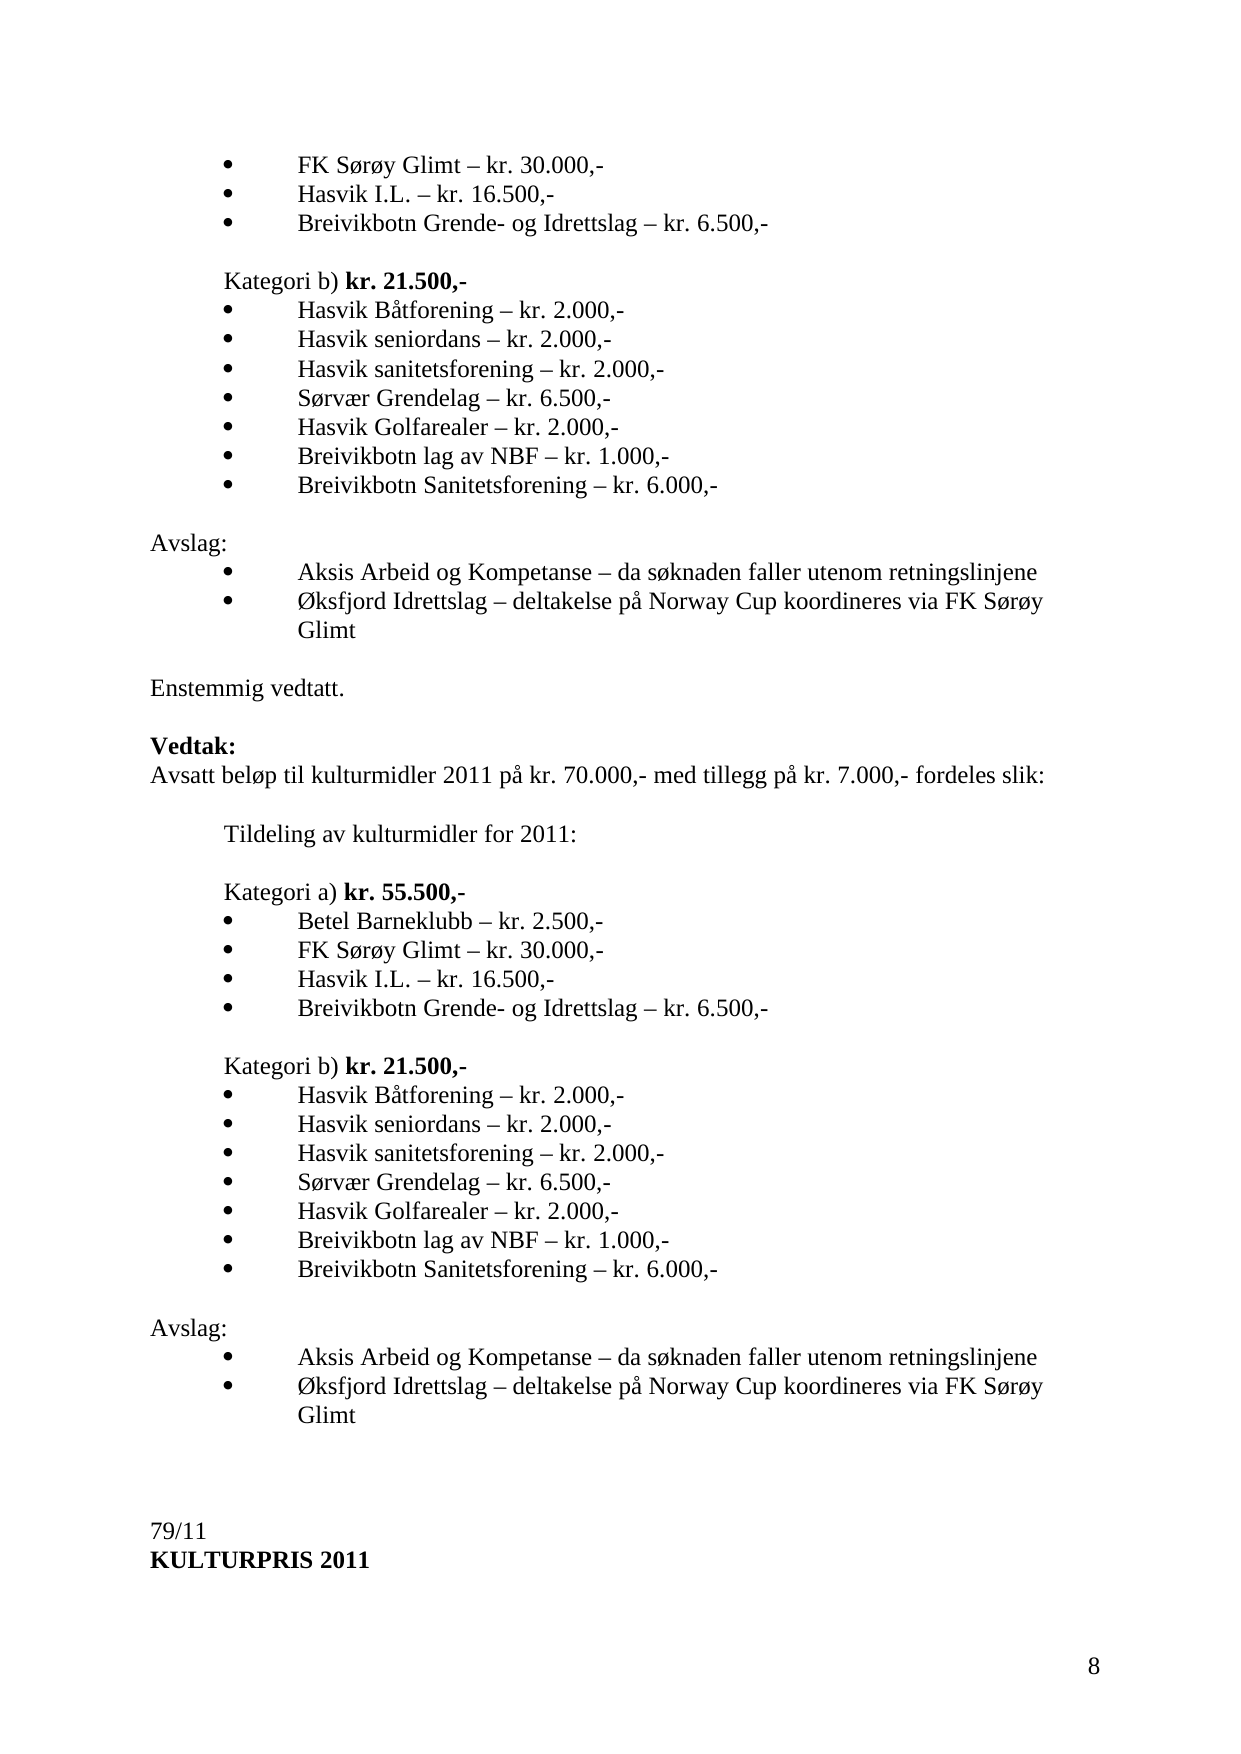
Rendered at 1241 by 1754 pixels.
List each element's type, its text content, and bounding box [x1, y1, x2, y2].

text KULTURPRIS 2011 [150, 1545, 1100, 1574]
text Avslag: [150, 1312, 1100, 1342]
list Breivikbotn Grende- og Idrettslag – kr. 6.500,- [224, 993, 1100, 1022]
list Hasvik seniordans – kr. 2.000,- [224, 1109, 1100, 1138]
list Hasvik Golfarealer – kr. 2.000,- [224, 1196, 1100, 1225]
text Kategori b) kr. 21.500,- [150, 266, 1100, 295]
list Hasvik Båtforening – kr. 2.000,- [224, 295, 1100, 324]
list Breivikbotn Sanitetsforening – kr. 6.000,- [224, 470, 1100, 499]
text 79/11 [150, 1516, 1100, 1545]
list Hasvik I.L. – kr. 16.500,- [224, 964, 1100, 993]
list Betel Barneklubb – kr. 2.500,- [224, 906, 1100, 935]
list Sørvær Grendelag – kr. 6.500,- [224, 382, 1100, 412]
list Aksis Arbeid og Kompetanse – da søknaden faller utenom retningslinjene [224, 1342, 1100, 1371]
list Hasvik Golfarealer – kr. 2.000,- [224, 412, 1100, 441]
list Hasvik seniordans – kr. 2.000,- [224, 324, 1100, 353]
text Tildeling av kulturmidler for 2011: [150, 818, 1100, 847]
list Aksis Arbeid og Kompetanse – da søknaden faller utenom retningslinjene [224, 557, 1100, 586]
list Breivikbotn lag av NBF – kr. 1.000,- [224, 1225, 1100, 1254]
text Vedtak: [150, 731, 1100, 760]
list Hasvik sanitetsforening – kr. 2.000,- [224, 353, 1100, 382]
list Breivikbotn Grende- og Idrettslag – kr. 6.500,- [224, 208, 1100, 237]
list FK Sørøy Glimt – kr. 30.000,- [224, 935, 1100, 964]
text Enstemmig vedtatt. [150, 673, 1100, 702]
text Avsatt beløp til kulturmidler 2011 på kr. 70.000,- med tillegg på kr. 7.000,- fordeles slik: [150, 760, 1100, 789]
text Kategori a) kr. 55.500,- [150, 877, 1100, 906]
list Øksfjord Idrettslag – deltakelse på Norway Cup koordineres via FK Sørøy Glimt [224, 1371, 1100, 1429]
list Hasvik I.L. – kr. 16.500,- [224, 179, 1100, 208]
list Breivikbotn lag av NBF – kr. 1.000,- [224, 441, 1100, 470]
list Hasvik sanitetsforening – kr. 2.000,- [224, 1138, 1100, 1167]
list Hasvik Båtforening – kr. 2.000,- [224, 1080, 1100, 1109]
list Øksfjord Idrettslag – deltakelse på Norway Cup koordineres via FK Sørøy Glimt [224, 586, 1100, 644]
list Breivikbotn Sanitetsforening – kr. 6.000,- [224, 1254, 1100, 1283]
list Sørvær Grendelag – kr. 6.500,- [224, 1167, 1100, 1196]
text Avslag: [150, 528, 1100, 557]
list FK Sørøy Glimt – kr. 30.000,- [224, 150, 1100, 179]
text Kategori b) kr. 21.500,- [150, 1051, 1100, 1080]
